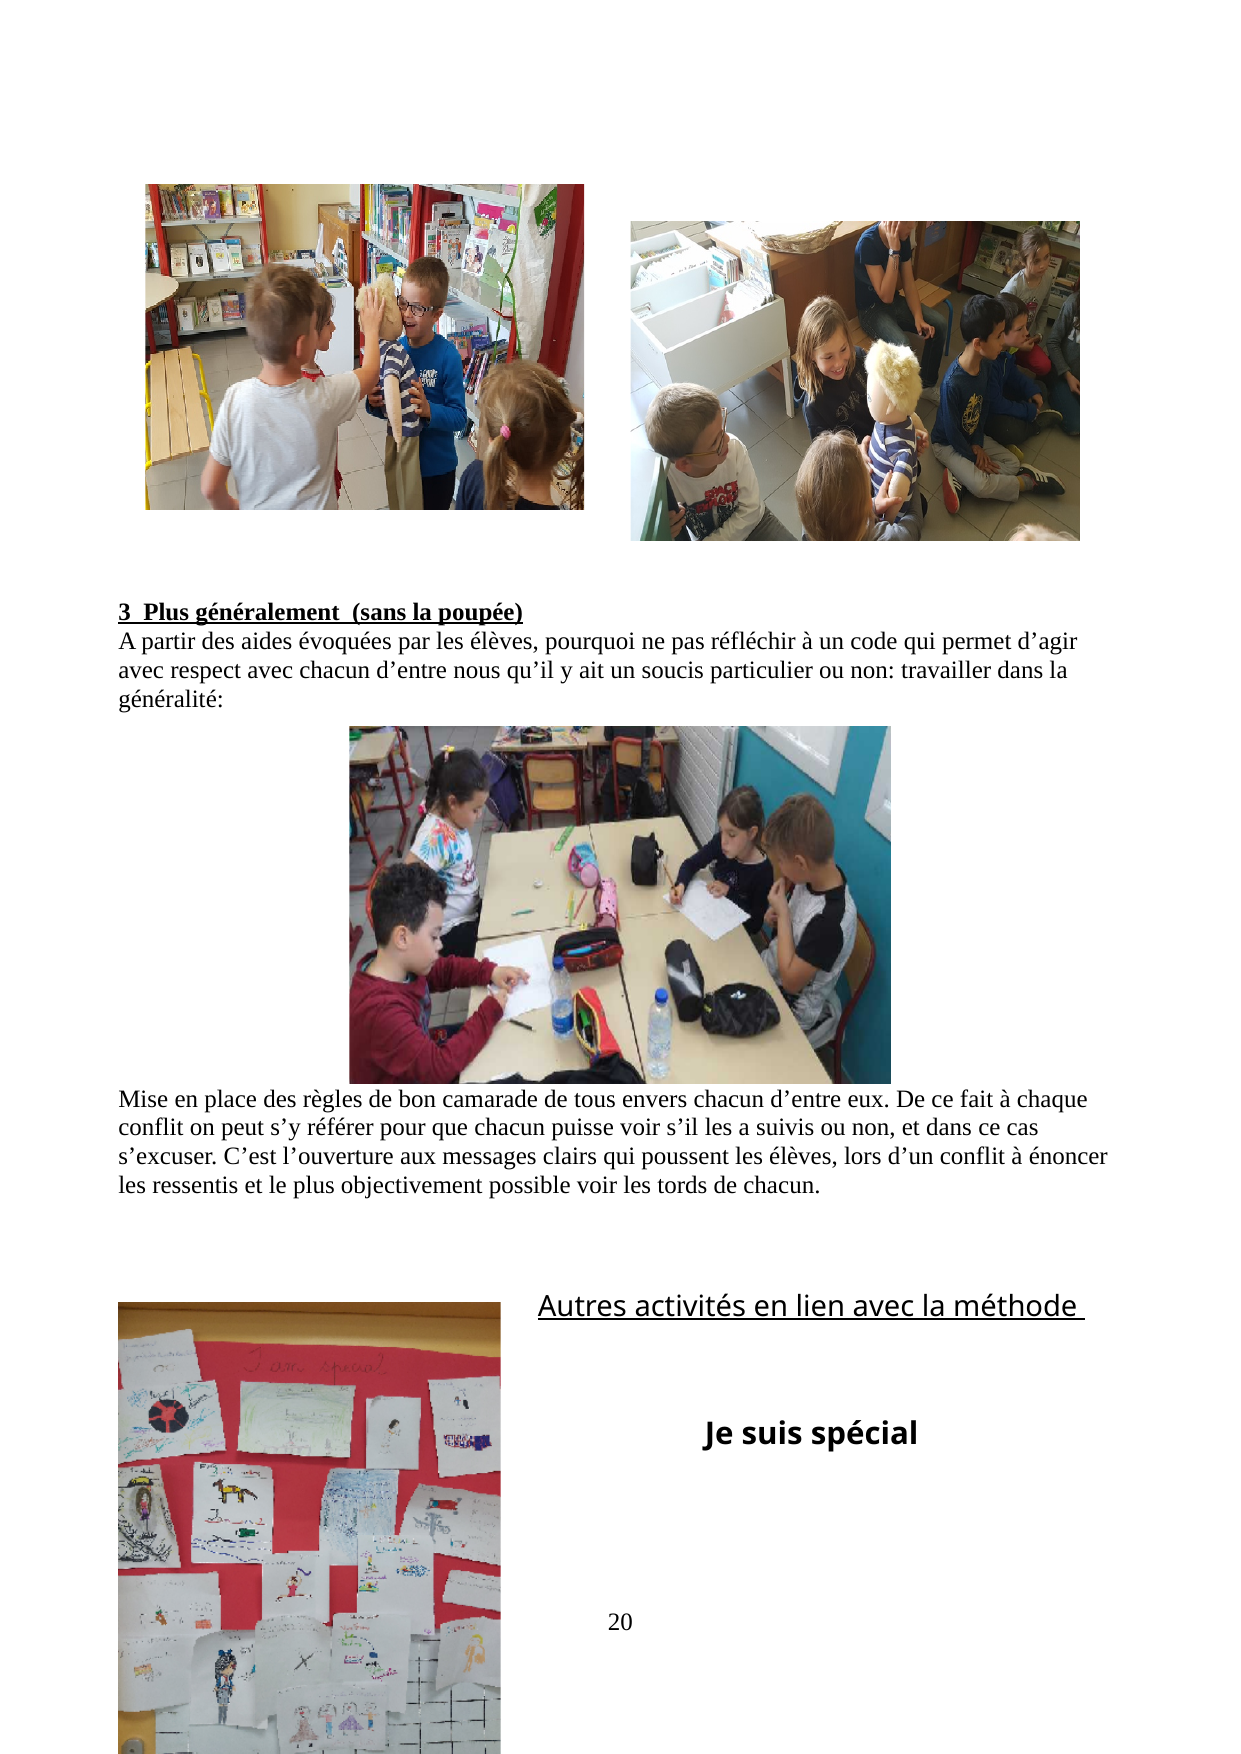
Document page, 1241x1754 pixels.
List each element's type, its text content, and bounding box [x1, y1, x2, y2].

text Mise en place des règles de bon camarade de tous envers chacun d’entre eux. De ce fait à chaque conflit on peut s’y référer pour que chacun puisse voir s’il les a suivis ou non, et dans ce cas s’excuser. C’est l’ouverture aux messages clairs qui poussent les élèves, lors d’un conflit à énoncer les ressentis et le plus objectivement possible voir les tords de chacun. [118, 712, 1122, 1199]
text Autres activités en lien avec la méthode [118, 1285, 1122, 1324]
text A partir des aides évoquées par les élèves, pourquoi ne pas réfléchir à un code qui permet d’agir avec respect avec chacun d’entre nous qu’il y ait un soucis particulier ou non: travailler dans la généralité: [118, 626, 1122, 712]
text Je suis spécial [501, 1411, 1122, 1453]
text 3 Plus généralement (sans la poupée) [118, 597, 1122, 626]
